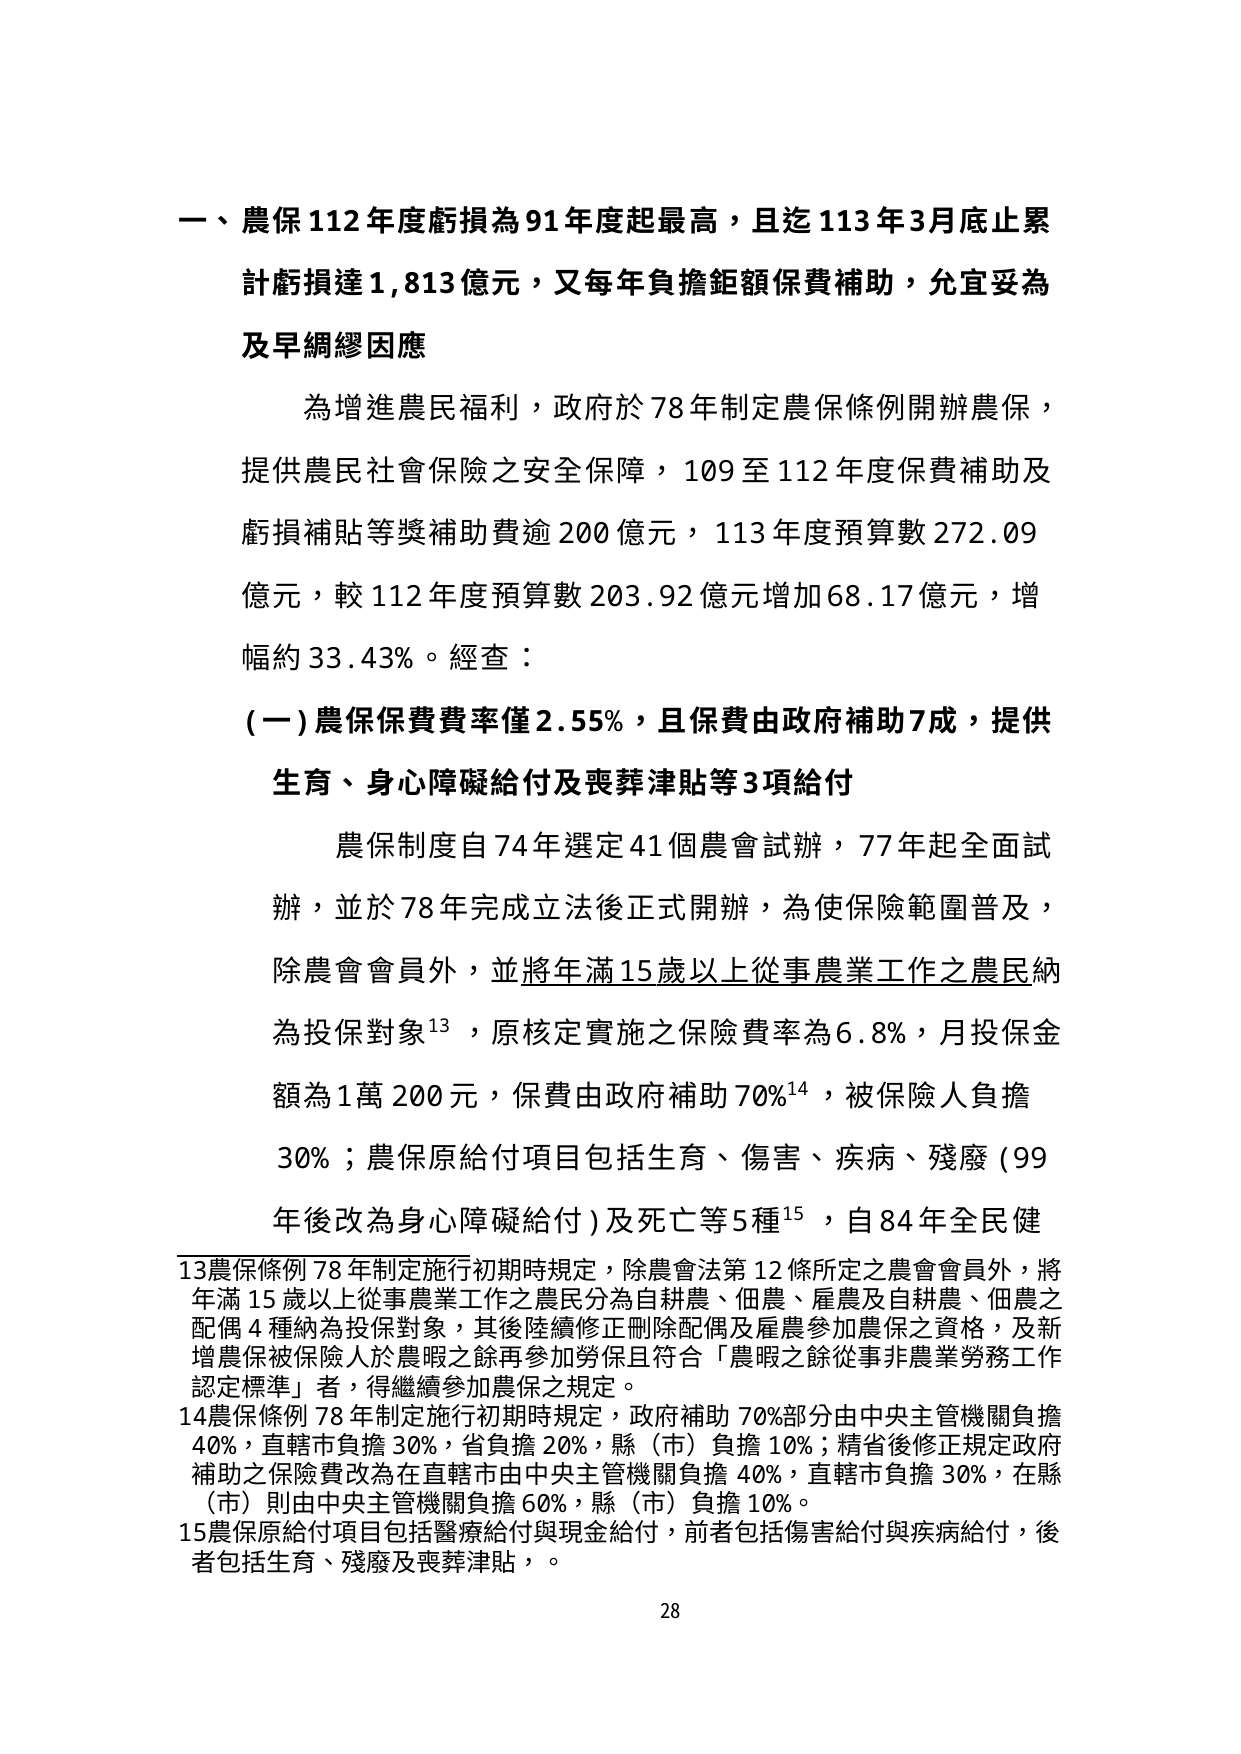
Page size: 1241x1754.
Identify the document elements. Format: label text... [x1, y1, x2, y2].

text 農保條例78年制定施行初期時規定，政府補助70%部分由中央主管機關負擔40%，直轄巿負擔30%，省負擔20%，縣（巿）負擔10%；精省後修正規定政府補助之保險費改為在直轄市由中央主管機關負擔40%，直轄市負擔30%，在縣（市）則由中央主管機關負擔60%，縣（市）負擔10%。 [177, 1402, 1063, 1518]
text 農保條例78年制定施行初期時規定，除農會法第12條所定之農會會員外，將年滿15歲以上從事農業工作之農民分為自耕農、佃農、雇農及自耕農、佃農之配偶4種納為投保對象，其後陸續修正刪除配偶及雇農參加農保之資格，及新增農保被保險人於農暇之餘再參加勞保且符合「農暇之餘從事非農業勞務工作認定標準」者，得繼續參加農保之規定。 [177, 1256, 1063, 1402]
text 為增進農民福利，政府於78年制定農保條例開辦農保，提供農民社會保險之安全保障，109至112年度保費補助及虧損補貼等獎補助費逾200億元，113年度預算數272.09億元，較112年度預算數203.92億元增加68.17億元，增幅約33.43%。經查： [236, 365, 1063, 677]
text 農保制度自74年選定41個農會試辦，77年起全面試辦，並於78年完成立法後正式開辦，為使保險範圍普及，除農會會員外，並將年滿15歲以上從事農業工作之農民納為投保對象，原核定實施之保險費率為6.8%，月投保金額為1萬200元，保費由政府補助70%，被保險人負擔30%；農保原給付項目包括生育、傷害、疾病、殘廢(99年後改為身心障礙給付)及死亡等5種，自84年全民健康保險開辦後，醫療給付移撥中央健康保險局辦理，農保保險費率降為2.55%，現金給付項目調整為生育、殘廢給付及喪葬津貼等3項；配合112年2月農保條例修正，月投保金額調增為2萬400元，生育給付提高為3個月，生育給付及喪葬津貼之給付額均隨之調高(詳表3-1)。 [266, 802, 1063, 1240]
text 一、農保112年度虧損為91年度起最高，且迄113年3月底止累計虧損達1,813億元，又每年負擔鉅額保費補助，允宜妥為及早綢繆因應 [177, 177, 1063, 365]
text 農保原給付項目包括醫療給付與現金給付，前者包括傷害給付與疾病給付，後者包括生育、殘廢及喪葬津貼，。 [177, 1518, 1063, 1577]
text (一)農保保費費率僅2.55%，且保費由政府補助7成，提供生育、身心障礙給付及喪葬津貼等3項給付 [236, 677, 1063, 802]
